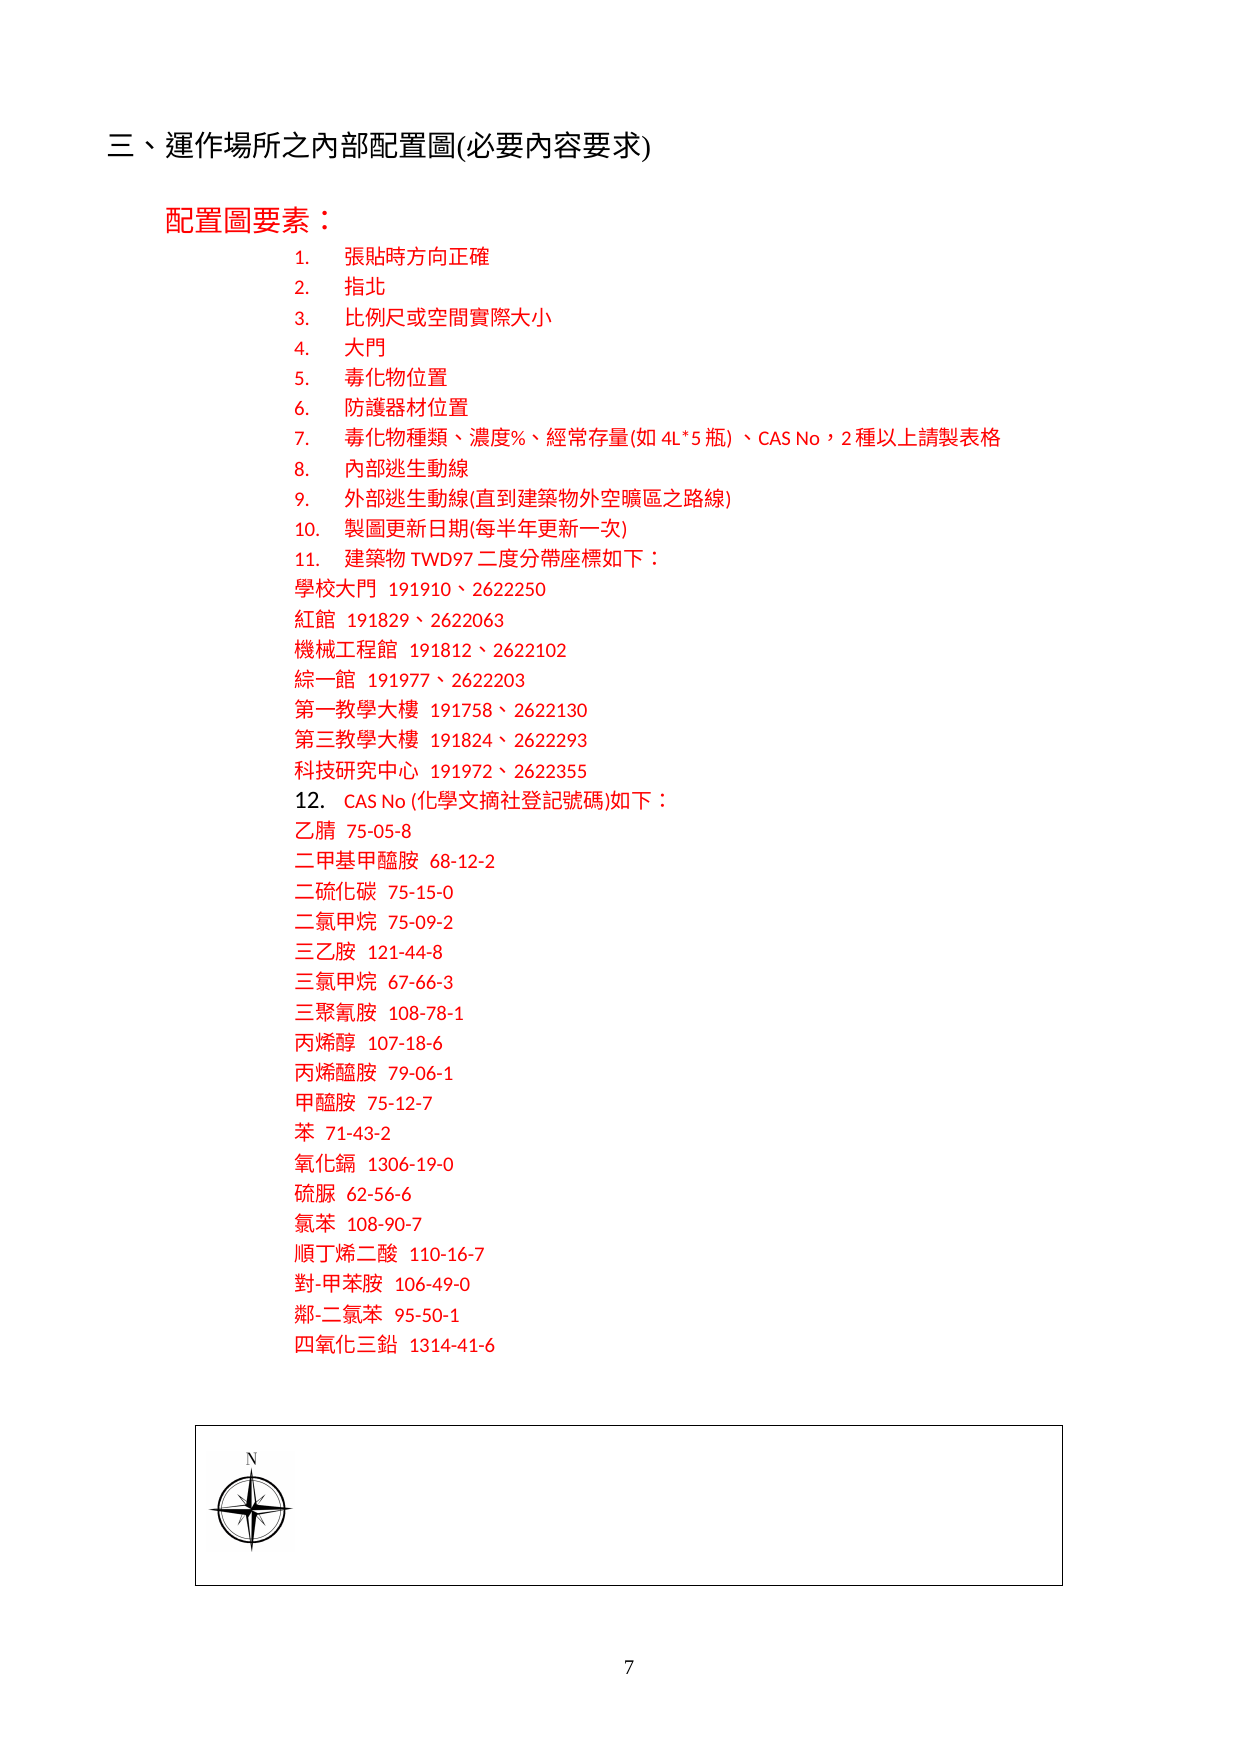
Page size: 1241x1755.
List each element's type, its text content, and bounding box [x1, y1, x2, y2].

text 機械工程館 191812、2622102 [294, 633, 1152, 663]
text 科技研究中心 191972、2622355 [294, 754, 1152, 784]
text 乙腈 75-05-8 [294, 814, 1152, 845]
text 三氯甲烷 67-66-3 [294, 966, 1152, 996]
text 丙烯醯胺 79-06-1 [294, 1056, 1152, 1086]
text 鄰-二氯苯 95-50-1 [294, 1298, 1152, 1328]
text 第一教學大樓 191758、2622130 [294, 693, 1152, 724]
list 大門 [294, 331, 1152, 361]
text 硫脲 62-56-6 [294, 1177, 1152, 1207]
list 張貼時方向正確 [294, 240, 1152, 271]
text 苯 71-43-2 [294, 1117, 1152, 1147]
text 學校大門 191910、2622250 [294, 573, 1152, 603]
text 第三教學大樓 191824、2622293 [294, 724, 1152, 754]
list 外部逃生動線(直到建築物外空曠區之路線) [294, 482, 1152, 512]
list 防護器材位置 [294, 391, 1152, 422]
text 三、運作場所之內部配置圖(必要內容要求) [106, 122, 1152, 164]
list 製圖更新日期(每半年更新一次) [294, 512, 1152, 542]
text 配置圖要素： [106, 198, 1152, 240]
text 甲醯胺 75-12-7 [294, 1086, 1152, 1117]
list 指北 [294, 271, 1152, 301]
text 三聚氰胺 108-78-1 [294, 996, 1152, 1026]
list 建築物TWD97二度分帶座標如下： [294, 542, 1152, 573]
table_header [196, 1426, 1062, 1585]
text 氯苯 108-90-7 [294, 1207, 1152, 1237]
list 毒化物種類、濃度%、經常存量(如4L*5瓶) 、CAS No，2種以上請製表格 [294, 422, 1152, 452]
text 順丁烯二酸 110-16-7 [294, 1237, 1152, 1268]
text 丙烯醇 107-18-6 [294, 1026, 1152, 1056]
text 對-甲苯胺 106-49-0 [294, 1268, 1152, 1298]
text 氧化鎘 1306-19-0 [294, 1147, 1152, 1177]
text 二甲基甲醯胺 68-12-2 [294, 845, 1152, 875]
text 綜一館 191977、2622203 [294, 663, 1152, 693]
list 毒化物位置 [294, 361, 1152, 391]
list 內部逃生動線 [294, 452, 1152, 482]
text 紅館 191829、2622063 [294, 603, 1152, 633]
text 三乙胺 121-44-8 [294, 935, 1152, 966]
text 二氯甲烷 75-09-2 [294, 905, 1152, 935]
text 四氧化三鉛 1314-41-6 [294, 1328, 1152, 1358]
list CAS No (化學文摘社登記號碼)如下： [294, 784, 1152, 814]
list 比例尺或空間實際大小 [294, 301, 1152, 331]
text 二硫化碳 75-15-0 [294, 875, 1152, 905]
